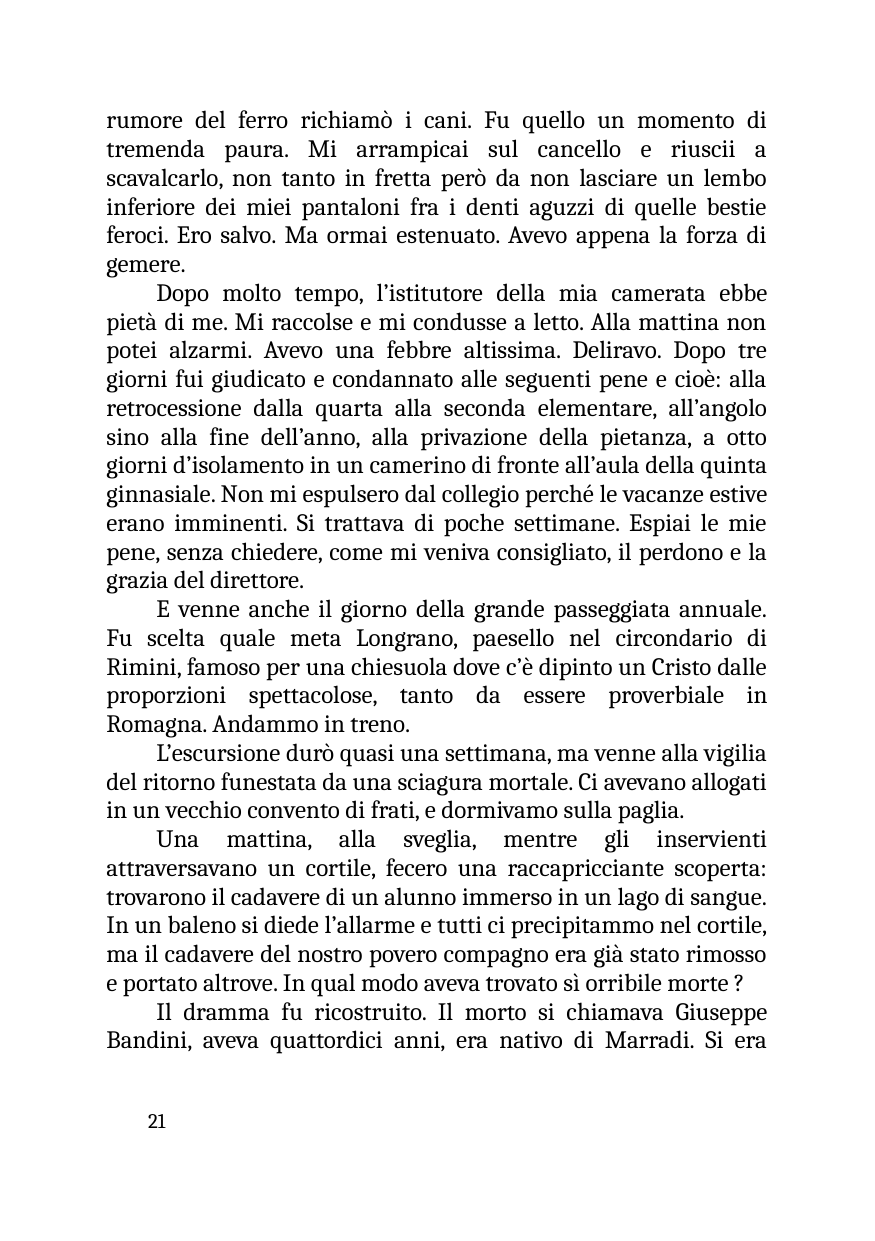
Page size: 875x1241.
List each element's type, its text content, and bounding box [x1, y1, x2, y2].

text Una mattina, alla sveglia, mentre gli inservienti attraversavano un cortile, fecero una raccapricciante scoperta: trovarono il cadavere di un alunno immerso in un lago di sangue. In un baleno si diede l’allarme e tutti ci precipitammo nel cortile, ma il cadavere del nostro povero compagno era già stato rimosso e portato altrove. In qual modo aveva trovato sì orribile morte ? [106, 825, 768, 997]
text Il dramma fu ricostruito. Il morto si chiamava Giuseppe Bandini, aveva quattordici anni, era nativo di Marradi. Si era [106, 997, 768, 1055]
text rumore del ferro richiamò i cani. Fu quello un momento di tremenda paura. Mi arrampicai sul cancello e riuscii a scavalcarlo, non tanto in fretta però da non lasciare un lembo inferiore dei miei pantaloni fra i denti aguzzi di quelle bestie feroci. Ero salvo. Ma ormai estenuato. Avevo appena la forza di gemere. [106, 106, 768, 279]
text Dopo molto tempo, l’istitutore della mia camerata ebbe pietà di me. Mi raccolse e mi condusse a letto. Alla mattina non potei alzarmi. Avevo una febbre altissima. Deliravo. Dopo tre giorni fui giudicato e condannato alle seguenti pene e cioè: alla retrocessione dalla quarta alla seconda elementare, all’angolo sino alla fine dell’anno, alla privazione della pietanza, a otto giorni d’isolamento in un camerino di fronte all’aula della quinta ginnasiale. Non mi espulsero dal collegio perché le vacanze estive erano imminenti. Si trattava di poche settimane. Espiai le mie pene, senza chiedere, come mi veniva consigliato, il perdono e la grazia del direttore. [106, 279, 768, 595]
text E venne anche il giorno della grande passeggiata annuale. Fu scelta quale meta Longrano, paesello nel circondario di Rimini, famoso per una chiesuola dove c’è dipinto un Cristo dalle proporzioni spettacolose, tanto da essere proverbiale in Romagna. Andammo in treno. [106, 595, 768, 739]
text L’escursione durò quasi una settimana, ma venne alla vigilia del ritorno funestata da una sciagura mortale. Ci avevano allogati in un vecchio convento di frati, e dormivamo sulla paglia. [106, 739, 768, 825]
